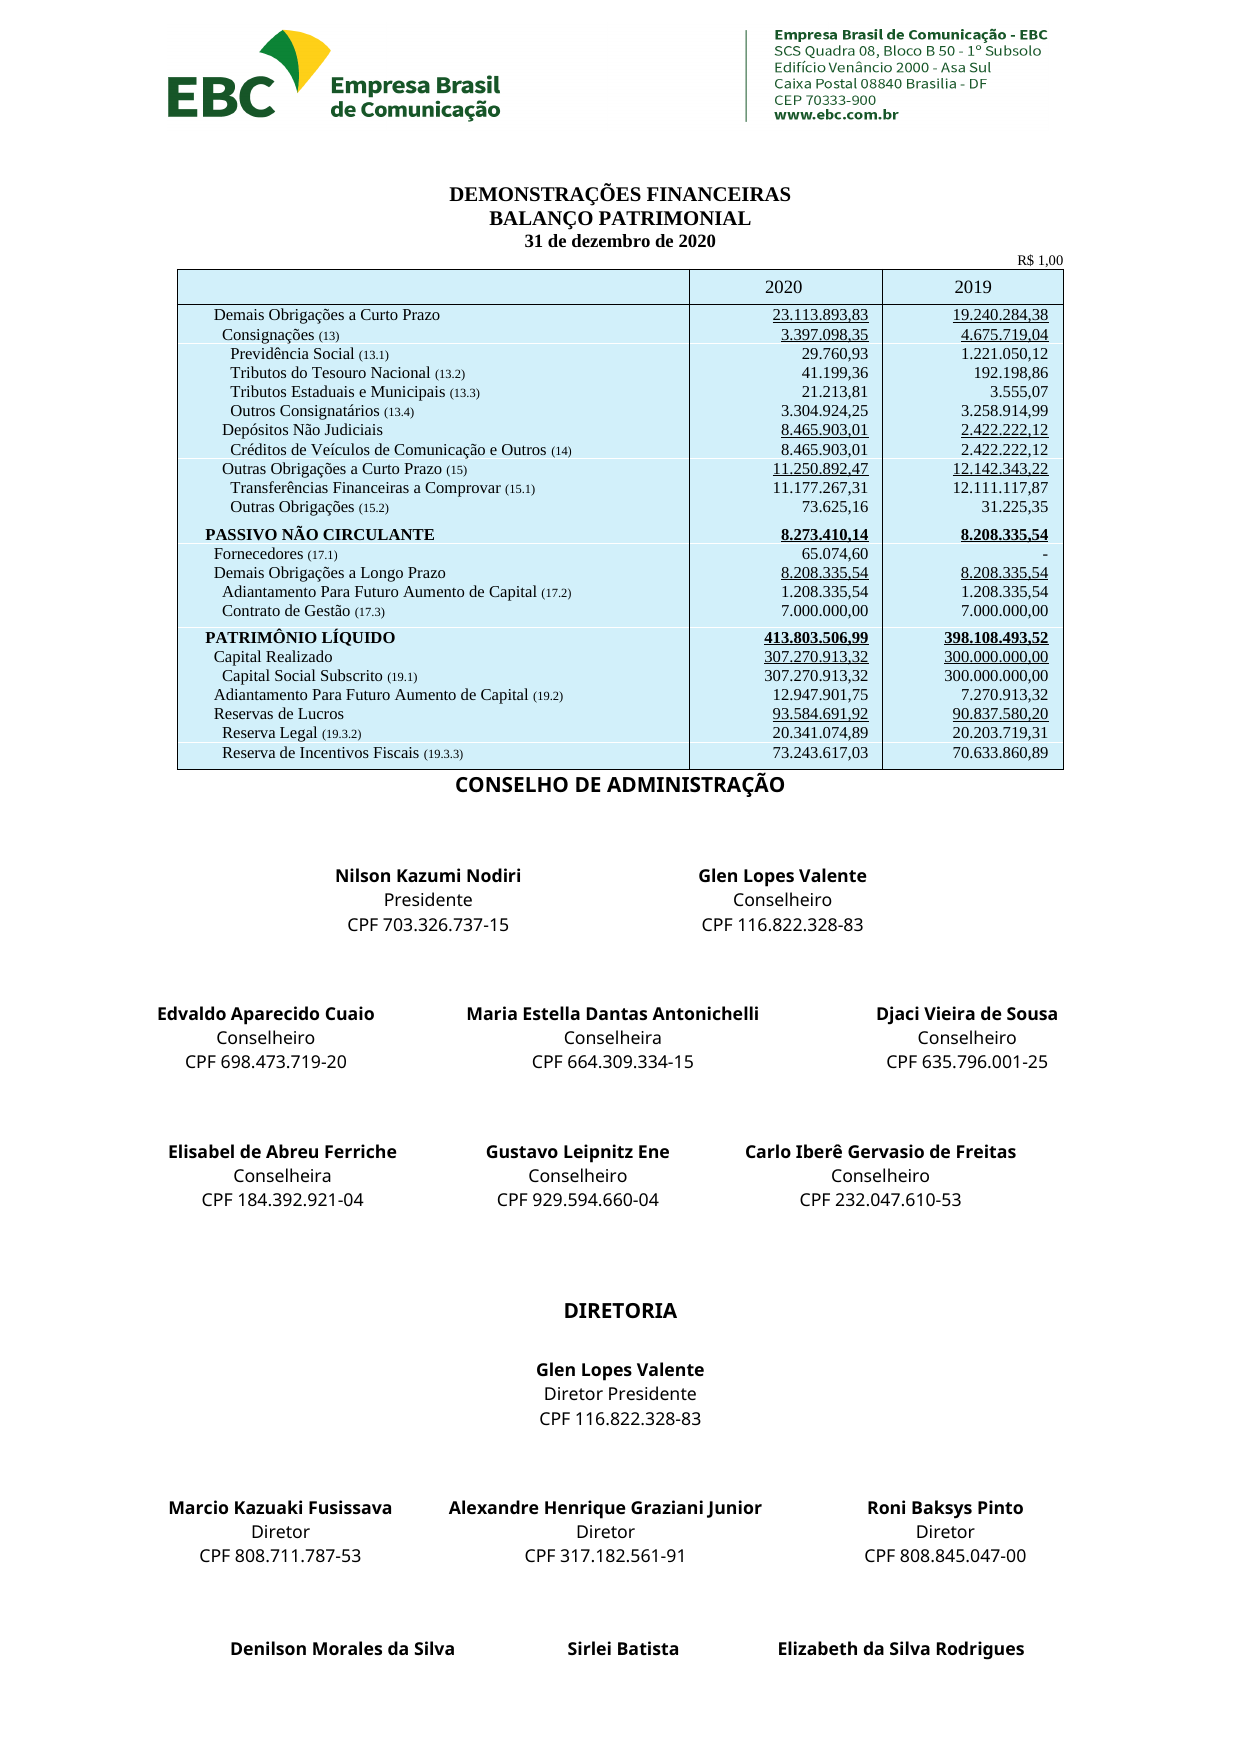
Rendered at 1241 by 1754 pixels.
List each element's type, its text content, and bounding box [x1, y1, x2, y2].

table_header Edvaldo Aparecido Cuaio Conselheiro CPF 698.473.719-20 [140, 1001, 391, 1074]
table_cell 2.422.222,12 [883, 420, 1063, 439]
table_cell [178, 516, 689, 524]
table_cell 12.111.117,87 [883, 478, 1063, 497]
table_cell 7.270.913,32 [883, 685, 1063, 704]
table_header Glen Lopes Valente Conselheiro CPF 116.822.328-83 [590, 864, 974, 936]
table_cell 8.208.335,54 [690, 563, 882, 582]
table_cell 3.258.914,99 [883, 401, 1063, 420]
table_cell 8.273.410,14 [690, 524, 882, 543]
table_cell [883, 620, 1063, 627]
table_cell Demais Obrigações a Longo Prazo [178, 563, 689, 582]
table_cell 12.142.343,22 [883, 459, 1063, 478]
table_header Elisabel de Abreu Ferriche Conselheira CPF 184.392.921-04 [162, 1139, 473, 1212]
table_cell Tributos Estaduais e Municipais (13.3) [178, 382, 689, 401]
table_header Nilson Kazumi Nodiri Presidente CPF 703.326.737-15 [266, 864, 590, 936]
table_header Roni Baksys Pinto Diretor CPF 808.845.047-00 [783, 1495, 1108, 1568]
table_cell [883, 762, 1063, 769]
table_cell 41.199,36 [690, 363, 882, 382]
table_cell Fornecedores (17.1) [178, 544, 689, 563]
text R$ 1,00 [177, 252, 1063, 269]
table_cell Previdência Social (13.1) [178, 344, 689, 363]
table_cell 3.555,07 [883, 382, 1063, 401]
table_cell 413.803.506,99 [690, 628, 882, 647]
text CONSELHO DE ADMINISTRAÇÃO [177, 770, 1063, 798]
table_cell 90.837.580,20 [883, 704, 1063, 723]
table_cell Outras Obrigações (15.2) [178, 497, 689, 516]
table_cell 398.108.493,52 [883, 628, 1063, 647]
text DEMONSTRAÇÕES FINANCEIRAS [177, 182, 1063, 206]
table_cell 29.760,93 [690, 344, 882, 363]
table_cell 1.208.335,54 [883, 582, 1063, 601]
table_header Alexandre Henrique Graziani Junior Diretor CPF 317.182.561-91 [428, 1495, 783, 1568]
text 31 de dezembro de 2020 [177, 230, 1063, 252]
table_cell 7.000.000,00 [690, 601, 882, 620]
table_cell PATRIMÔNIO LÍQUIDO [178, 628, 689, 647]
table_cell [178, 620, 689, 627]
table_cell [690, 516, 882, 524]
table_cell 65.074,60 [690, 544, 882, 563]
table_cell 93.584.691,92 [690, 704, 882, 723]
table_cell 300.000.000,00 [883, 666, 1063, 685]
table_cell [178, 762, 689, 769]
table_cell 3.397.098,35 [690, 324, 882, 343]
table_header Glen Lopes Valente Diretor Presidente CPF 116.822.328-83 [178, 1358, 1062, 1430]
table_cell 7.000.000,00 [883, 601, 1063, 620]
table_cell 8.208.335,54 [883, 524, 1063, 543]
table_cell 1.208.335,54 [690, 582, 882, 601]
table_header Sirlei Batista [494, 1636, 753, 1660]
table_cell 307.270.913,32 [690, 666, 882, 685]
table_cell 73.243.617,03 [690, 743, 882, 762]
table_cell Transferências Financeiras a Comprovar (15.1) [178, 478, 689, 497]
table_cell 307.270.913,32 [690, 647, 882, 666]
table_header [178, 270, 689, 304]
table_cell Depósitos Não Judiciais [178, 420, 689, 439]
table_cell Tributos do Tesouro Nacional (13.2) [178, 363, 689, 382]
table_cell [690, 762, 882, 769]
table_cell Créditos de Veículos de Comunicação e Outros (14) [178, 439, 689, 458]
table_header Elizabeth da Silva Rodrigues [753, 1636, 1049, 1660]
table_cell Adiantamento Para Futuro Aumento de Capital (17.2) [178, 582, 689, 601]
table_cell Outros Consignatários (13.4) [178, 401, 689, 420]
table_header Maria Estella Dantas Antonichelli Conselheira CPF 664.309.334-15 [391, 1001, 834, 1074]
table_cell 2.422.222,12 [883, 439, 1063, 458]
table_cell 8.208.335,54 [883, 563, 1063, 582]
table_cell 73.625,16 [690, 497, 882, 516]
table_cell [690, 620, 882, 627]
table_cell 11.177.267,31 [690, 478, 882, 497]
text BALANÇO PATRIMONIAL [177, 206, 1063, 230]
table_cell Capital Realizado [178, 647, 689, 666]
table_cell 70.633.860,89 [883, 743, 1063, 762]
table_header Carlo Iberê Gervasio de Freitas Conselheiro CPF 232.047.610-53 [738, 1139, 1078, 1212]
table_header Gustavo Leipnitz Ene Conselheiro CPF 929.594.660-04 [473, 1139, 738, 1212]
table_cell 12.947.901,75 [690, 685, 882, 704]
table_cell Reserva de Incentivos Fiscais (19.3.3) [178, 743, 689, 762]
table_header 2019 [883, 270, 1063, 304]
table_header DIRETORIA [178, 1297, 1062, 1325]
table_cell 1.221.050,12 [883, 344, 1063, 363]
table_header Marcio Kazuaki Fusissava Diretor CPF 808.711.787-53 [133, 1495, 428, 1568]
table_cell 192.198,86 [883, 363, 1063, 382]
table_cell Outras Obrigações a Curto Prazo (15) [178, 459, 689, 478]
table_cell 3.304.924,25 [690, 401, 882, 420]
table_cell 23.113.893,83 [690, 305, 882, 324]
table_cell 4.675.719,04 [883, 324, 1063, 343]
table_header 2020 [690, 270, 882, 304]
table_cell PASSIVO NÃO CIRCULANTE [178, 524, 689, 543]
table_cell Capital Social Subscrito (19.1) [178, 666, 689, 685]
table_cell Consignações (13) [178, 324, 689, 343]
table_cell 300.000.000,00 [883, 647, 1063, 666]
table_cell 8.465.903,01 [690, 439, 882, 458]
table_cell Demais Obrigações a Curto Prazo [178, 305, 689, 324]
table_cell Reserva Legal (19.3.2) [178, 723, 689, 742]
table_cell - [883, 544, 1063, 563]
table_cell 31.225,35 [883, 497, 1063, 516]
table_header Djaci Vieira de Sousa Conselheiro CPF 635.796.001-25 [834, 1001, 1100, 1074]
table_cell Reservas de Lucros [178, 704, 689, 723]
table_cell 20.341.074,89 [690, 723, 882, 742]
table_cell 20.203.719,31 [883, 723, 1063, 742]
table_cell Adiantamento Para Futuro Aumento de Capital (19.2) [178, 685, 689, 704]
table_cell 11.250.892,47 [690, 459, 882, 478]
table_cell [883, 516, 1063, 524]
table_cell 8.465.903,01 [690, 420, 882, 439]
table_cell 19.240.284,38 [883, 305, 1063, 324]
table_cell 21.213,81 [690, 382, 882, 401]
table_header Denilson Morales da Silva [192, 1636, 493, 1660]
table_cell Contrato de Gestão (17.3) [178, 601, 689, 620]
